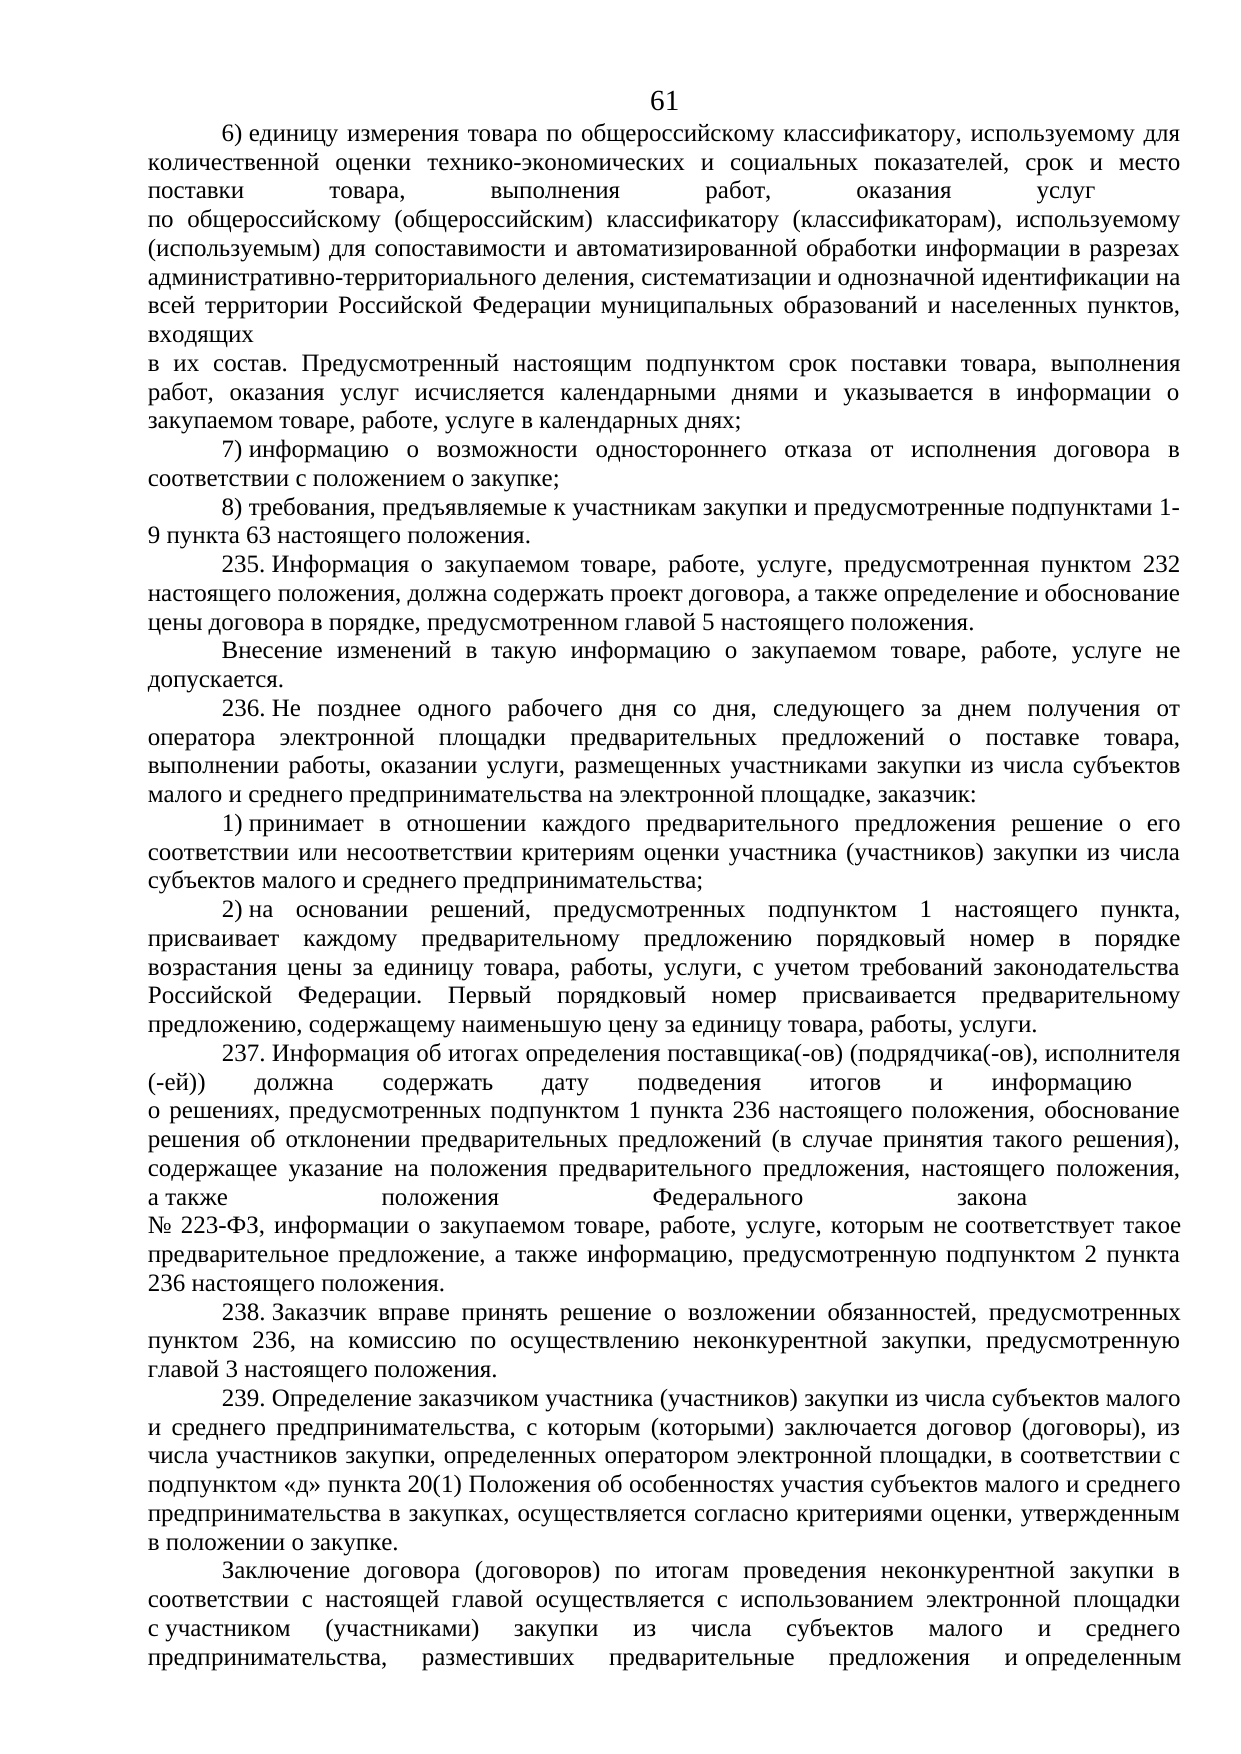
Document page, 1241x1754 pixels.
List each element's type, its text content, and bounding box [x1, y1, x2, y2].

text 6) единицу измерения товара по общероссийскому классификатору, используемому для количественной оценки технико-экономических и социальных показателей, срок и место поставки товара, выполнения работ, оказания услуг по общероссийскому (общероссийским) классификатору (классификаторам), используемому (используемым) для сопоставимости и автоматизированной обработки информации в разрезах административно-территориального деления, систематизации и однозначной идентификации на всей территории Российской Федерации муниципальных образований и населенных пунктов, входящих в их состав. Предусмотренный настоящим подпунктом срок поставки товара, выполнения работ, оказания услуг исчисляется календарными днями и указывается в информации о закупаемом товаре, работе, услуге в календарных днях; [148, 118, 1181, 434]
text 237. Информация об итогах определения поставщика(-ов) (подрядчика(-ов), исполнителя (-ей)) должна содержать дату подведения итогов и информацию о решениях, предусмотренных подпунктом 1 пункта 236 настоящего положения, обоснование решения об отклонении предварительных предложений (в случае принятия такого решения), содержащее указание на положения предварительного предложения, настоящего положения, а также положения Федерального закона № 223-ФЗ, информации о закупаемом товаре, работе, услуге, которым не соответствует такое предварительное предложение, а также информацию, предусмотренную подпунктом 2 пункта 236 настоящего положения. [148, 1038, 1181, 1297]
text 2) на основании решений, предусмотренных подпунктом 1 настоящего пункта, присваивает каждому предварительному предложению порядковый номер в порядке возрастания цены за единицу товара, работы, услуги, с учетом требований законодательства Российской Федерации. Первый порядковый номер присваивается предварительному предложению, содержащему наименьшую цену за единицу товара, работы, услуги. [148, 894, 1181, 1038]
text Внесение изменений в такую информацию о закупаемом товаре, работе, услуге не допускается. [148, 636, 1181, 693]
text 235. Информация о закупаемом товаре, работе, услуге, предусмотренная пунктом 232 настоящего положения, должна содержать проект договора, а также определение и обоснование цены договора в порядке, предусмотренном главой 5 настоящего положения. [148, 549, 1181, 636]
text 1) принимает в отношении каждого предварительного предложения решение о его соответствии или несоответствии критериям оценки участника (участников) закупки из числа субъектов малого и среднего предпринимательства; [148, 808, 1181, 894]
text 238. Заказчик вправе принять решение о возложении обязанностей, предусмотренных пунктом 236, на комиссию по осуществлению неконкурентной закупки, предусмотренную главой 3 настоящего положения. [148, 1297, 1181, 1383]
text 7) информацию о возможности одностороннего отказа от исполнения договора в соответствии с положением о закупке; [148, 434, 1181, 492]
text 239. Определение заказчиком участника (участников) закупки из числа субъектов малого и среднего предпринимательства, с которым (которыми) заключается договор (договоры), из числа участников закупки, определенных оператором электронной площадки, в соответствии с подпунктом «д» пункта 20(1) Положения об особенностях участия субъектов малого и среднего предпринимательства в закупках, осуществляется согласно критериями оценки, утвержденным в положении о закупке. [148, 1383, 1181, 1556]
text 8) требования, предъявляемые к участникам закупки и предусмотренные подпунктами 1-9 пункта 63 настоящего положения. [148, 492, 1181, 549]
text Заключение договора (договоров) по итогам проведения неконкурентной закупки в соответствии с настоящей главой осуществляется с использованием электронной площадки с участником (участниками) закупки из числа субъектов малого и среднего предпринимательства, разместивших предварительные предложения и определенным [148, 1556, 1181, 1671]
text 236. Не позднее одного рабочего дня со дня, следующего за днем получения от оператора электронной площадки предварительных предложений о поставке товара, выполнении работы, оказании услуги, размещенных участниками закупки из числа субъектов малого и среднего предпринимательства на электронной площадке, заказчик: [148, 693, 1181, 808]
